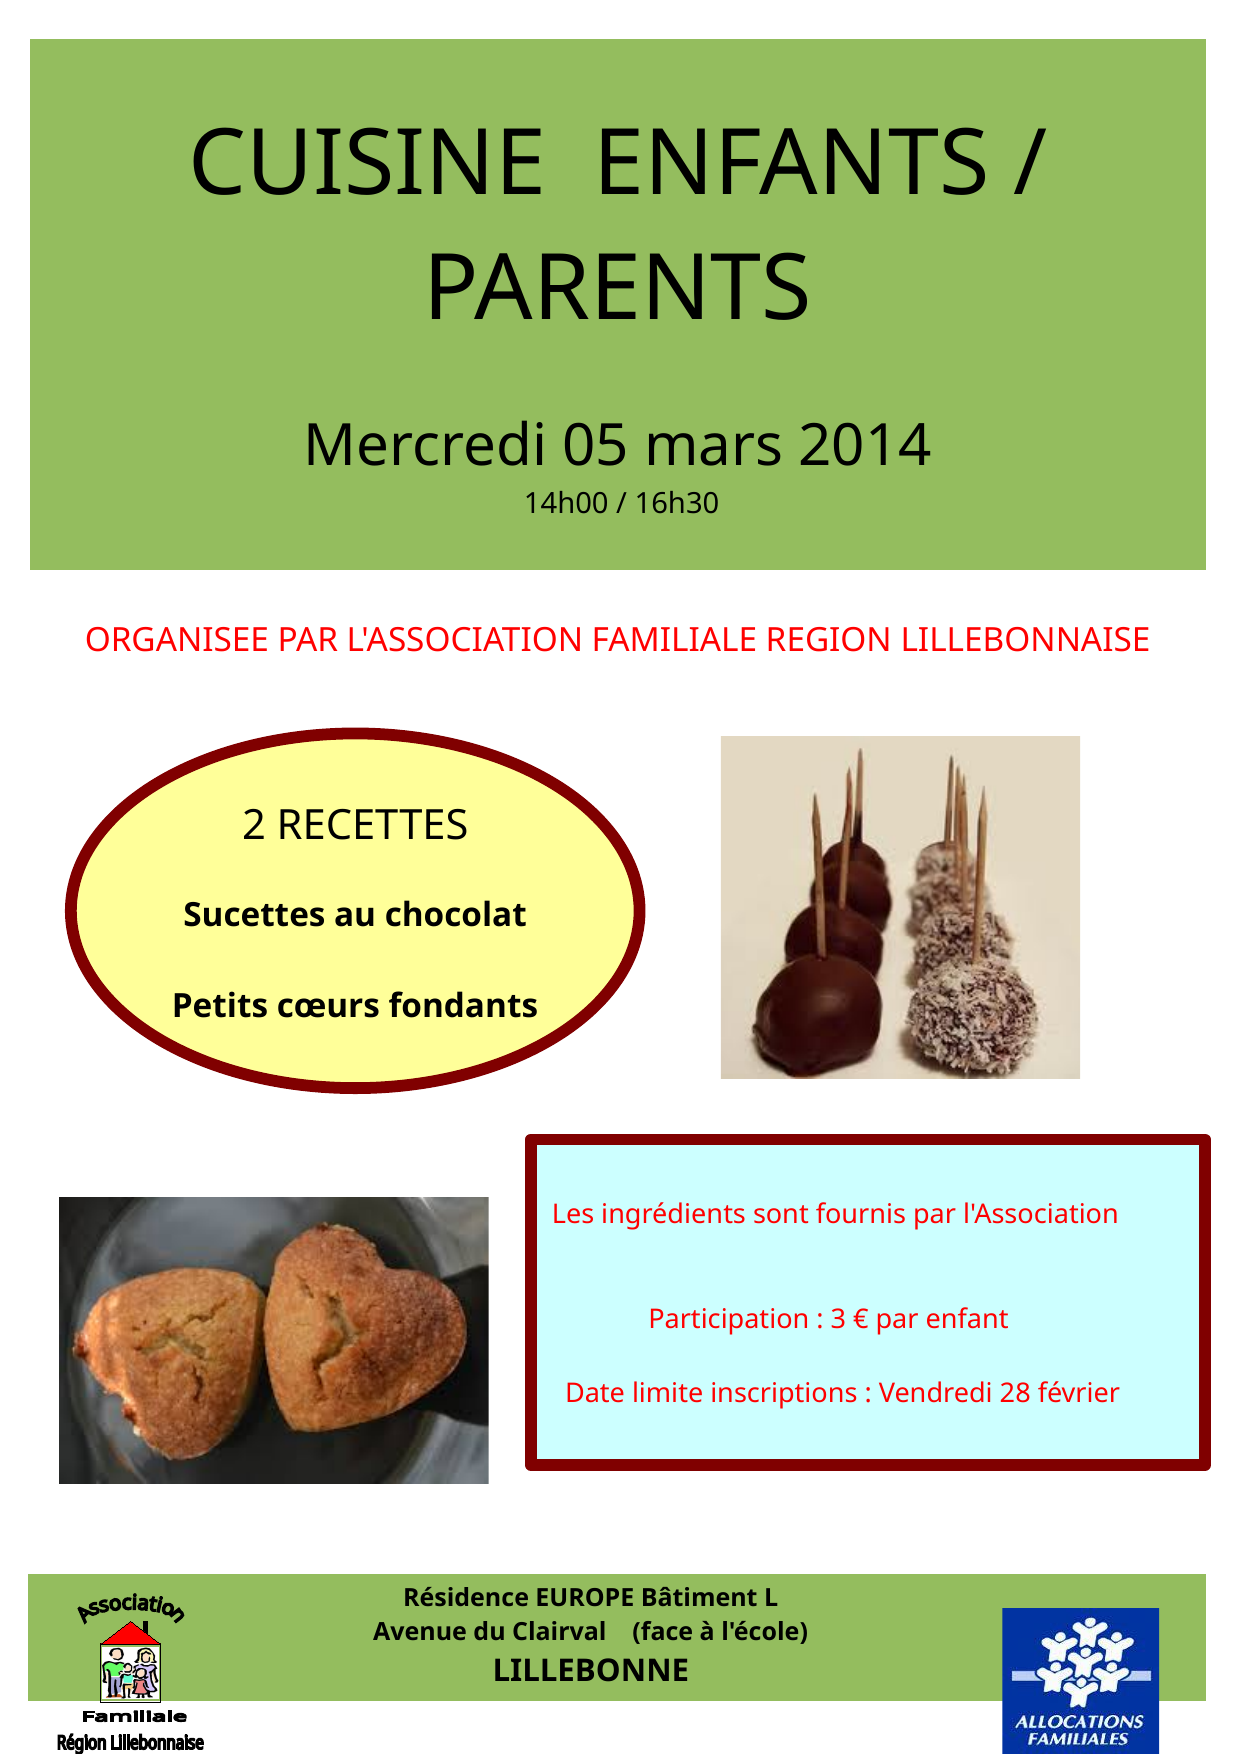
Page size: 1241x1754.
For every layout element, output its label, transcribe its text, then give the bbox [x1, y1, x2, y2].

table_header Résidence EUROPE Bâtiment L Avenue du Clairval (face à l'école) LILLEBONNE [225, 1574, 956, 1701]
picture [102, 1647, 159, 1699]
picture [1002, 1608, 1160, 1754]
picture [59, 1197, 489, 1484]
text CUISINE ENFANTS / PARENTS [30, 97, 1206, 346]
text Mercredi 05 mars 2014 [30, 403, 1206, 483]
text ORGANISEE PAR L'ASSOCIATION FAMILIALE REGION LILLEBONNAISE [30, 616, 1206, 661]
table_header [28, 1574, 225, 1701]
picture [720, 736, 1080, 1079]
text 14h00 / 16h30 [30, 483, 1206, 522]
table_header [956, 1574, 1206, 1701]
